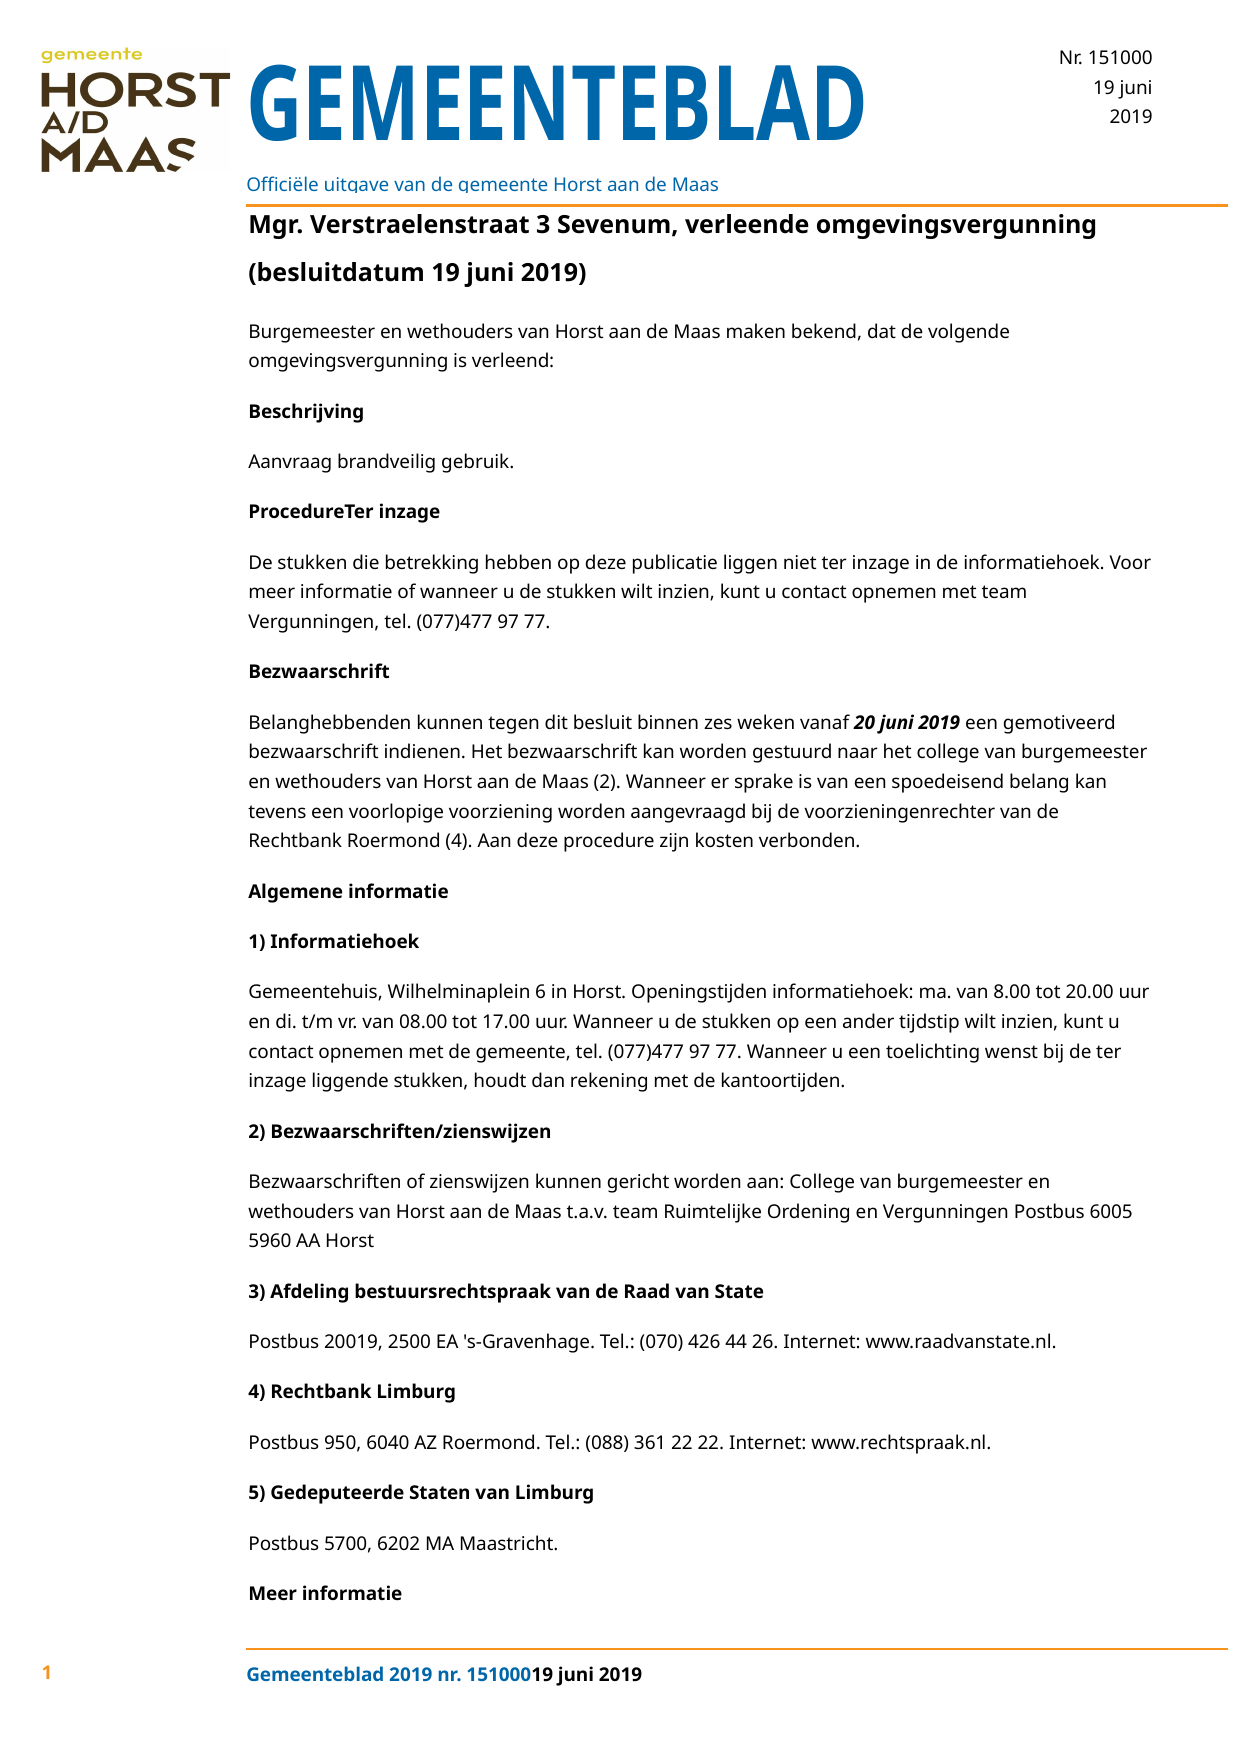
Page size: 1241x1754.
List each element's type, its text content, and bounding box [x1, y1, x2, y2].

text Aanvraag brandveilig gebruik. [248, 448, 1152, 474]
text 4) Rechtbank Limburg [248, 1379, 1152, 1404]
text Burgemeester en wethouders van Horst aan de Maas maken bekend, dat de volgende omgevingsvergunning is verleend: [248, 318, 1152, 373]
text De stukken die betrekking hebben op deze publicatie liggen niet ter inzage in de informatiehoek. Voor meer informatie of wanneer u de stukken wilt inzien, kunt u contact opnemen met team Vergunningen, tel. (077)477 97 77. [248, 549, 1152, 634]
text Gemeentehuis, Wilhelminaplein 6 in Horst. Openingstijden informatiehoek: ma. van 8.00 tot 20.00 uur en di. t/m vr. van 08.00 tot 17.00 uur. Wanneer u de stukken op een ander tijdstip wilt inzien, kunt u contact opnemen met de gemeente, tel. (077)477 97 77. Wanneer u een toelichting wenst bij de ter inzage liggende stukken, houdt dan rekening met de kantoortijden. [248, 979, 1152, 1093]
text Mgr. Verstraelenstraat 3 Sevenum, verleende omgevingsvergunning (besluitdatum 19 juni 2019) [248, 207, 1152, 288]
text 5) Gedeputeerde Staten van Limburg [248, 1479, 1152, 1505]
text Bezwaarschrift [248, 659, 1152, 684]
text Postbus 20019, 2500 EA 's-Gravenhage. Tel.: (070) 426 44 26. Internet: www.raadvanstate.nl. [248, 1328, 1152, 1354]
text Bezwaarschriften of zienswijzen kunnen gericht worden aan: College van burgemeester en wethouders van Horst aan de Maas t.a.v. team Ruimtelijke Ordening en Vergunningen Postbus 6005 5960 AA Horst [248, 1168, 1152, 1253]
text Meer informatie [248, 1580, 1152, 1606]
text 3) Afdeling bestuursrechtspraak van de Raad van State [248, 1278, 1152, 1304]
text 1) Informatiehoek [248, 928, 1152, 954]
text Beschrijving [248, 398, 1152, 424]
text Postbus 5700, 6202 MA Maastricht. [248, 1530, 1152, 1556]
text Postbus 950, 6040 AZ Roermond. Tel.: (088) 361 22 22. Internet: www.rechtspraak.nl. [248, 1429, 1152, 1455]
text Belanghebbenden kunnen tegen dit besluit binnen zes weken vanaf 20 juni 2019 een gemotiveerd bezwaarschrift indienen. Het bezwaarschrift kan worden gestuurd naar het college van burgemeester en wethouders van Horst aan de Maas (2). Wanneer er sprake is van een spoedeisend belang kan tevens een voorlopige voorziening worden aangevraagd bij de voorzieningenrechter van de Rechtbank Roermond (4). Aan deze procedure zijn kosten verbonden. [248, 709, 1152, 853]
picture [41, 47, 231, 172]
text Algemene informatie [248, 878, 1152, 904]
text ProcedureTer inzage [248, 499, 1152, 524]
text 2) Bezwaarschriften/zienswijzen [248, 1118, 1152, 1144]
